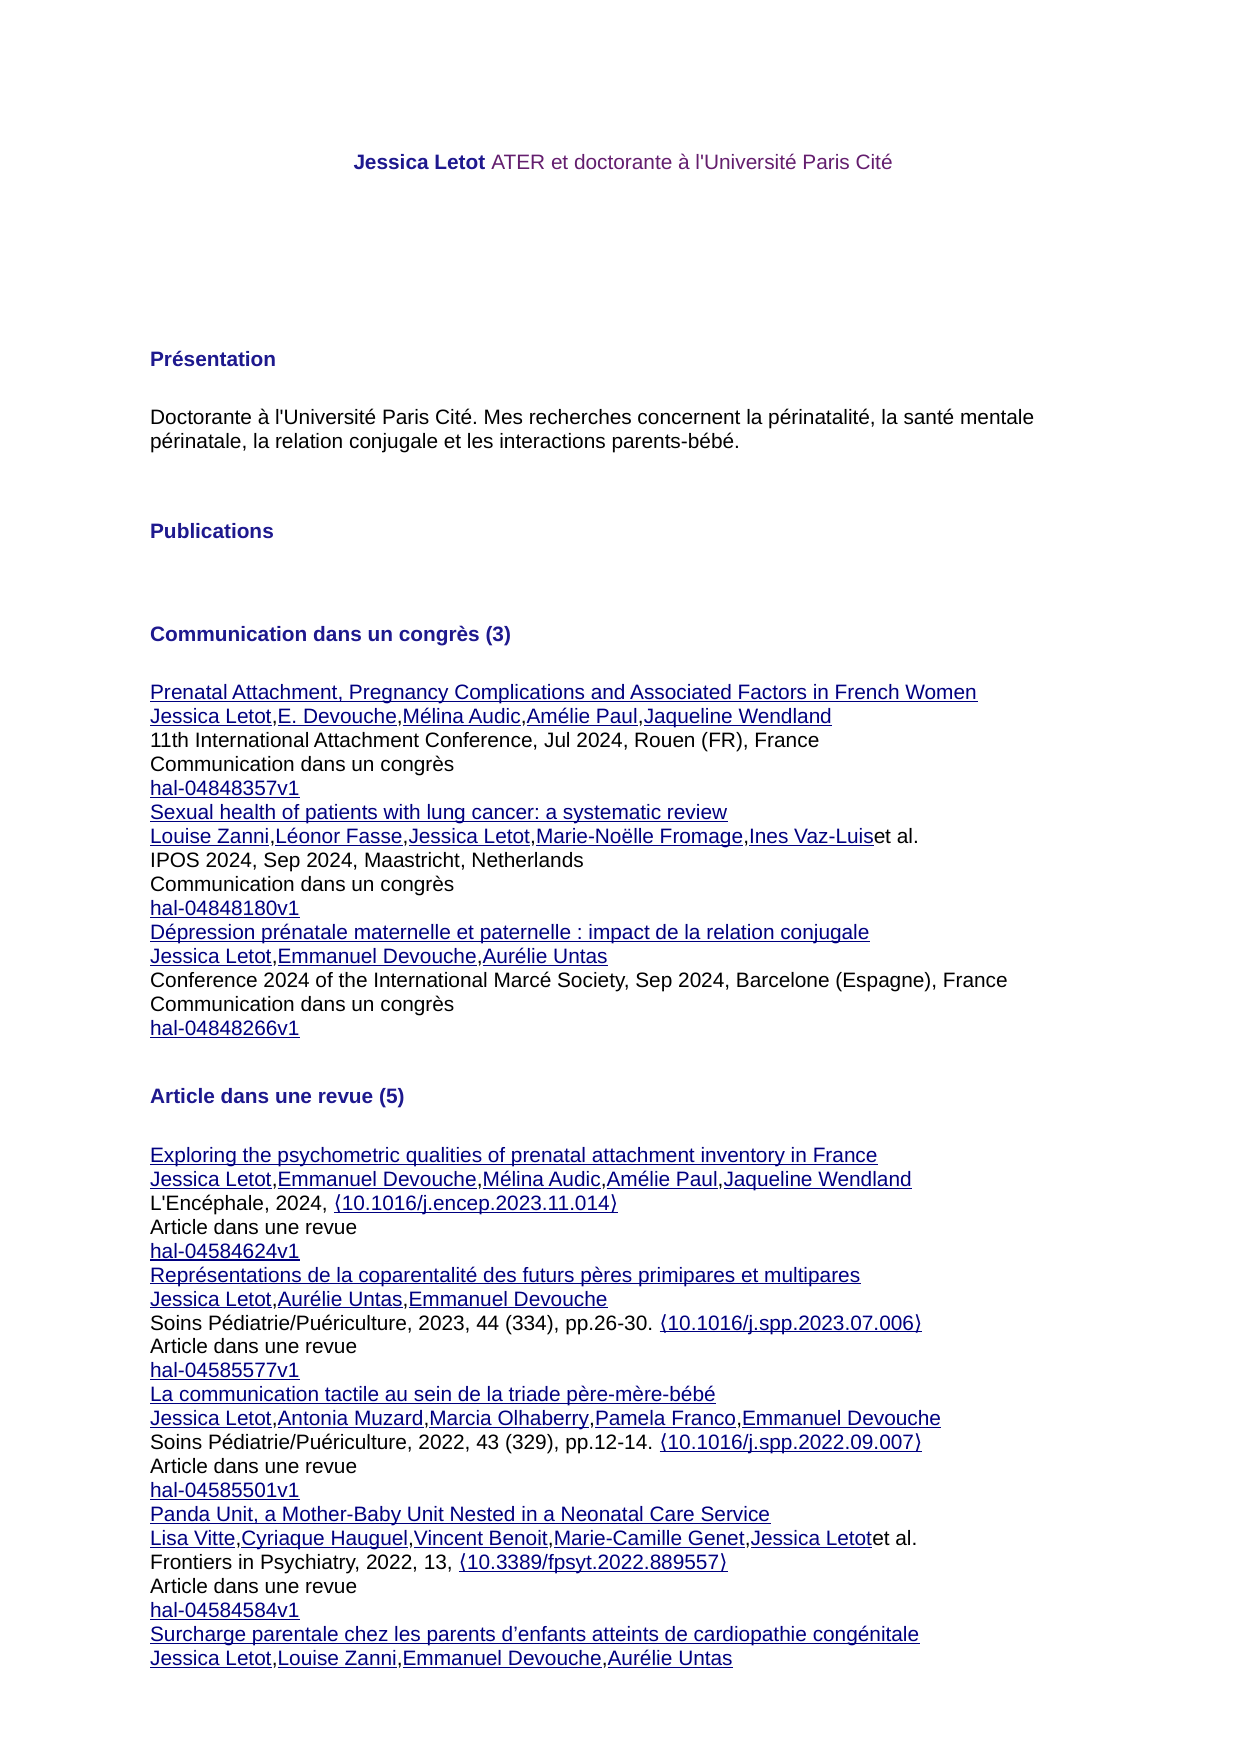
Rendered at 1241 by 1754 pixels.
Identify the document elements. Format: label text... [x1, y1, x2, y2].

table_cell Dépression prénatale maternelle et paternelle : impact de la relation conjugale Jessica Letot,Emmanuel Devouche,Aurélie Untas Conference 2024 of the International Marcé Society, Sep 2024, Barcelone (Espagne), France Communication dans un congrès hal-04848266v1 [150, 920, 1090, 1039]
subtitle Communication dans un congrès (3) [150, 622, 1090, 646]
table_cell Surcharge parentale chez les parents d’enfants atteints de cardiopathie congénitale Jessica Letot,Louise Zanni,Emmanuel Devouche,Aurélie Untas [150, 1622, 1090, 1670]
table_header Exploring the psychometric qualities of prenatal attachment inventory in France Jessica Letot,Emmanuel Devouche,Mélina Audic,Amélie Paul,Jaqueline Wendland L'Encéphale, 2024, ⟨10.1016/j.encep.2023.11.014⟩ Article dans une revue hal-04584624v1 [150, 1143, 1090, 1262]
table_cell La communication tactile au sein de la triade père-mère-bébé Jessica Letot,Antonia Muzard,Marcia Olhaberry,Pamela Franco,Emmanuel Devouche Soins Pédiatrie/Puériculture, 2022, 43 (329), pp.12-14. ⟨10.1016/j.spp.2022.09.007⟩ Article dans une revue hal-04585501v1 [150, 1382, 1090, 1502]
subtitle Jessica Letot ATER et doctorante à l'Université Paris Cité [150, 150, 1090, 174]
table_cell Représentations de la coparentalité des futurs pères primipares et multipares Jessica Letot,Aurélie Untas,Emmanuel Devouche Soins Pédiatrie/Puériculture, 2023, 44 (334), pp.26-30. ⟨10.1016/j.spp.2023.07.006⟩ Article dans une revue hal-04585577v1 [150, 1263, 1090, 1382]
table_header Prenatal Attachment, Pregnancy Complications and Associated Factors in French Women Jessica Letot,E. Devouche,Mélina Audic,Amélie Paul,Jaqueline Wendland 11th International Attachment Conference, Jul 2024, Rouen (FR), France Communication dans un congrès hal-04848357v1 [150, 680, 1090, 800]
subtitle Présentation [150, 347, 1090, 371]
text Doctorante à l'Université Paris Cité. Mes recherches concernent la périnatalité, la santé mentale périnatale, la relation conjugale et les interactions parents-bébé. [150, 405, 1090, 453]
table_cell Sexual health of patients with lung cancer: a systematic review Louise Zanni,Léonor Fasse,Jessica Letot,Marie-Noëlle Fromage,Ines Vaz-Luiset al. IPOS 2024, Sep 2024, Maastricht, Netherlands Communication dans un congrès hal-04848180v1 [150, 800, 1090, 920]
table_cell Panda Unit, a Mother-Baby Unit Nested in a Neonatal Care Service Lisa Vitte,Cyriaque Hauguel,Vincent Benoit,Marie-Camille Genet,Jessica Letotet al. Frontiers in Psychiatry, 2022, 13, ⟨10.3389/fpsyt.2022.889557⟩ Article dans une revue hal-04584584v1 [150, 1502, 1090, 1622]
subtitle Publications [150, 519, 1090, 543]
subtitle Article dans une revue (5) [150, 1084, 1090, 1108]
